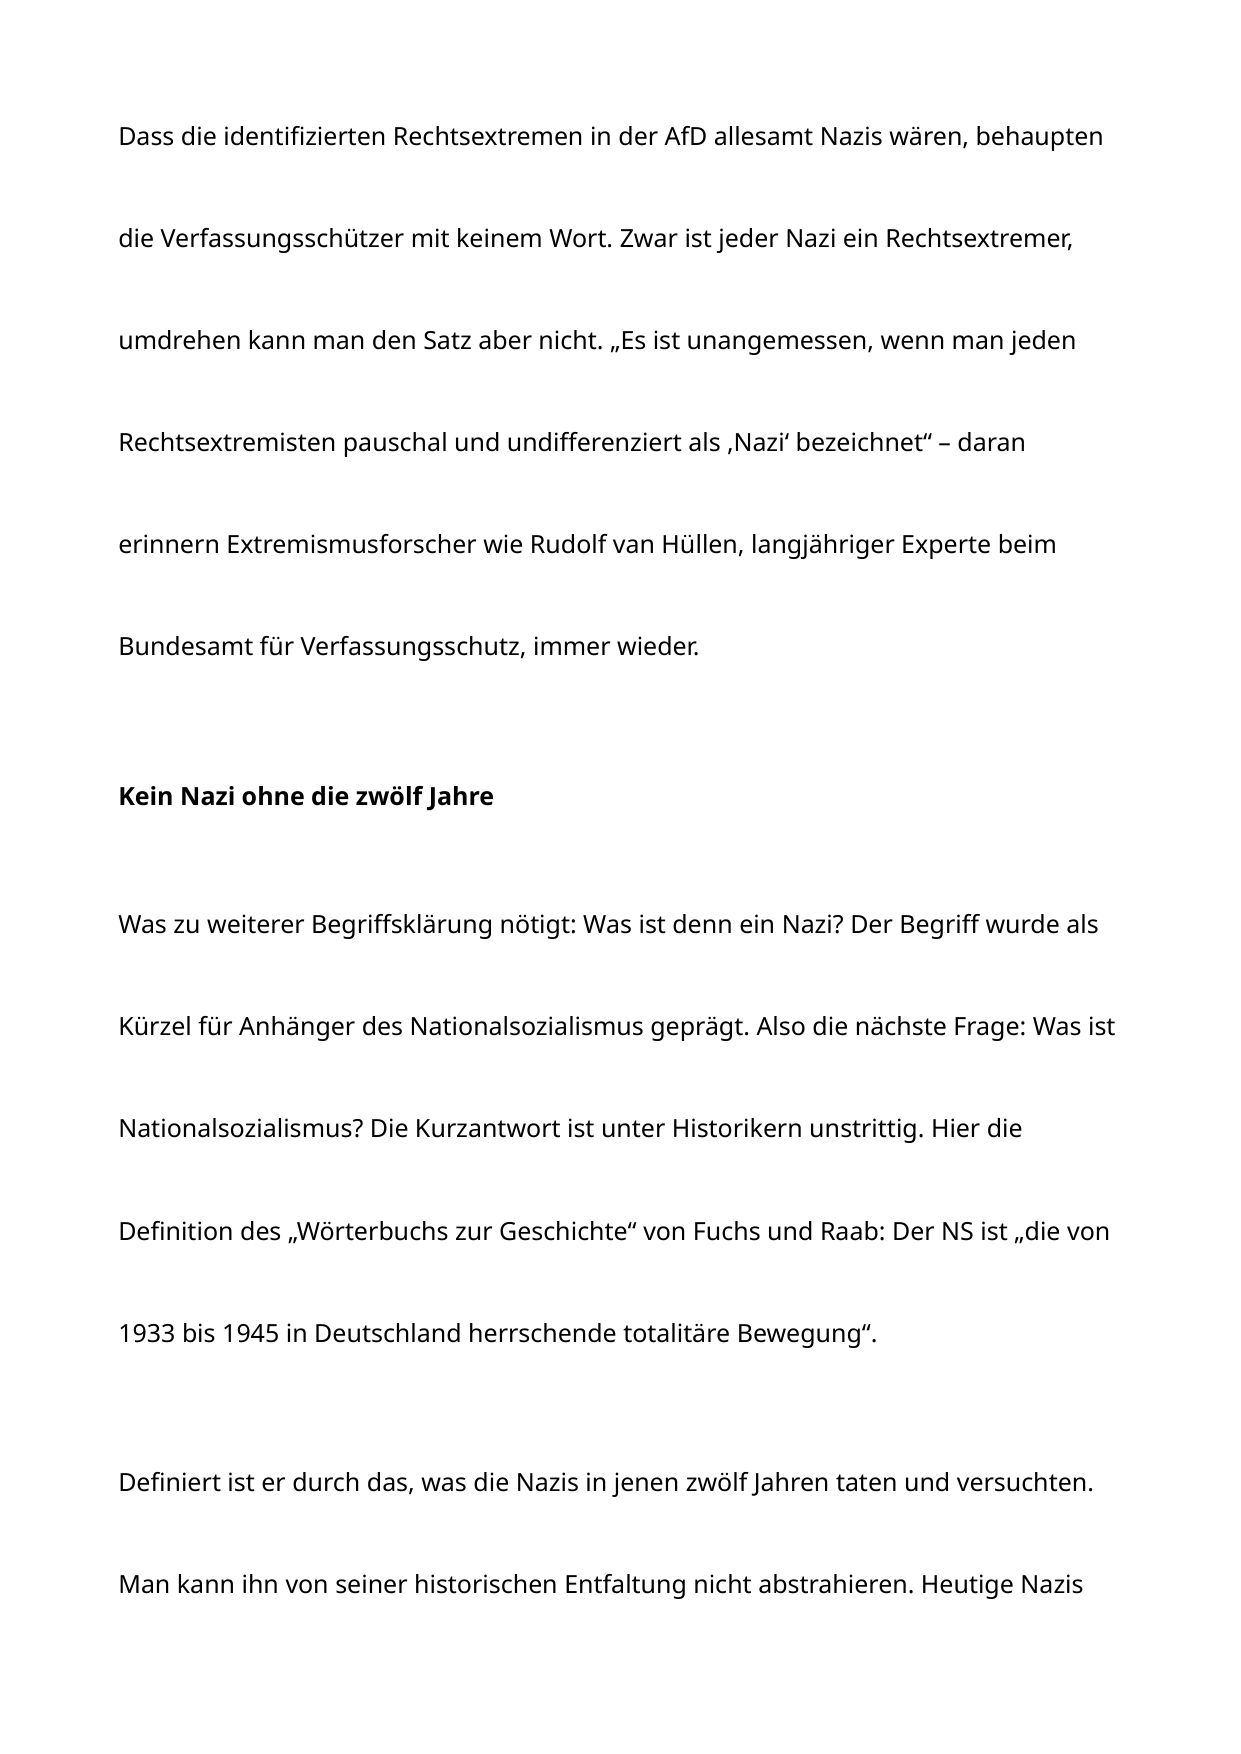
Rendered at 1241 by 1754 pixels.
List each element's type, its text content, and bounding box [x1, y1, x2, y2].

text Dass die identifizierten Rechtsextremen in der AfD allesamt Nazis wären, behaupten die Verfassungsschützer mit keinem Wort. Zwar ist jeder Nazi ein Rechtsextremer, umdrehen kann man den Satz aber nicht. „Es ist unangemessen, wenn man jeden Rechtsextremisten pauschal und undifferenziert als ‚Nazi‘ bezeichnet“ – daran erinnern Extremismusforscher wie Rudolf van Hüllen, langjähriger Experte beim Bundesamt für Verfassungsschutz, immer wieder. [118, 118, 1122, 663]
text Was zu weiterer Begriffsklärung nötigt: Was ist denn ein Nazi? Der Begriff wurde als Kürzel für Anhänger des Nationalsozialismus geprägt. Also die nächste Frage: Was ist Nationalsozialismus? Die Kurzantwort ist unter Historikern unstrittig. Hier die Definition des „Wörterbuchs zur Geschichte“ von Fuchs und Raab: Der NS ist „die von 1933 bis 1945 in Deutschland herrschende totalitäre Bewegung“. [118, 907, 1122, 1349]
text Definiert ist er durch das, was die Nazis in jenen zwölf Jahren taten und versuchten. Man kann ihn von seiner historischen Entfaltung nicht abstrahieren. Heutige Nazis [118, 1464, 1122, 1601]
subtitle Kein Nazi ohne die zwölf Jahre [118, 778, 1122, 812]
